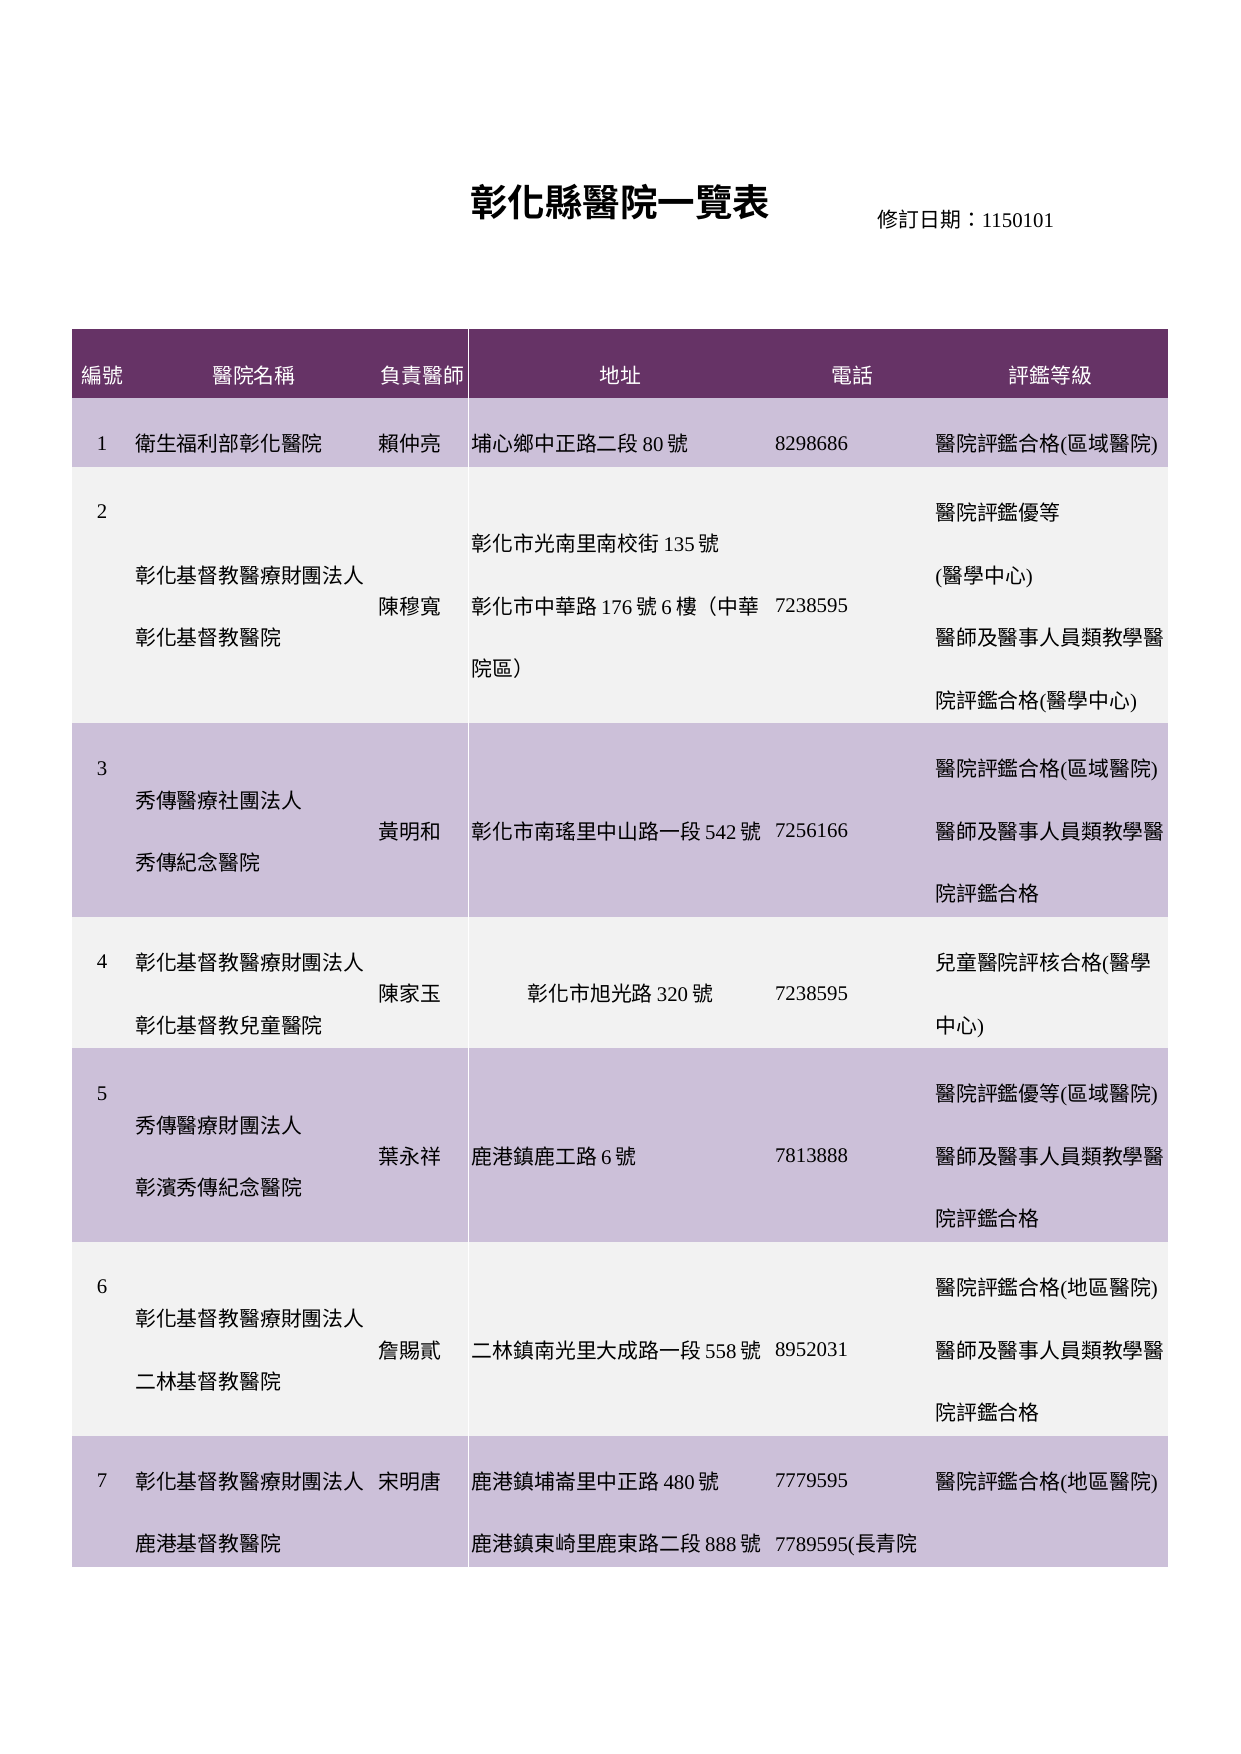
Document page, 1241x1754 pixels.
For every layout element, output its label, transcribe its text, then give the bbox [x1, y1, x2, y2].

table_cell 鹿港鎮埔崙里中正路480號 鹿港鎮東崎里鹿東路二段888號 [469, 1436, 772, 1567]
table_header 負責醫師 [375, 329, 468, 398]
table_cell 鹿港鎮鹿工路6號 [469, 1048, 772, 1242]
table_cell 陳家玉 [375, 917, 468, 1048]
table_cell 4 [72, 917, 132, 1048]
table_cell 彰化市旭光路320號 [469, 917, 772, 1048]
table_cell 宋明唐 [375, 1436, 468, 1567]
table_cell 2 [72, 467, 132, 723]
table_cell 彰化基督教醫療財團法人彰化基督教兒童醫院 [132, 917, 375, 1048]
table_cell 賴仲亮 [375, 398, 468, 467]
table_header 電話 [772, 329, 932, 398]
table_cell 6 [72, 1242, 132, 1436]
table_header 評鑑等級 [932, 329, 1168, 398]
table_cell 7238595 [772, 467, 932, 723]
table_cell 醫院評鑑優等 (醫學中心) 醫師及醫事人員類教學醫院評鑑合格(醫學中心) [932, 467, 1168, 723]
table_cell 葉永祥 [375, 1048, 468, 1242]
table_cell 5 [72, 1048, 132, 1242]
table_cell 1 [72, 398, 132, 467]
table_cell 醫院評鑑合格(區域醫院) [932, 398, 1168, 467]
table_cell 3 [72, 723, 132, 917]
table_cell 埔心鄉中正路二段80號 [469, 398, 772, 467]
table_cell 8298686 [772, 398, 932, 467]
table_cell 黃明和 [375, 723, 468, 917]
table_header 編號 [72, 329, 132, 398]
table_cell 8952031 [772, 1242, 932, 1436]
table_cell 7779595 7789595(長青院 [772, 1436, 932, 1567]
table_cell 衛生福利部彰化醫院 [132, 398, 375, 467]
table_cell 陳穆寬 [375, 467, 468, 723]
table_cell 7 [72, 1436, 132, 1567]
table_cell 二林鎮南光里大成路一段558號 [469, 1242, 772, 1436]
table_cell 7813888 [772, 1048, 932, 1242]
table_cell 秀傳醫療財團法人 彰濱秀傳紀念醫院 [132, 1048, 375, 1242]
subtitle 彰化縣醫院一覽表 [187, 158, 1106, 252]
table_cell 醫院評鑑合格(地區醫院) 醫師及醫事人員類教學醫院評鑑合格 [932, 1242, 1168, 1436]
table_cell 彰化基督教醫療財團法人彰化基督教醫院 [132, 467, 375, 723]
table_cell 彰化市光南里南校街135號 彰化市中華路176號6樓（中華院區） [469, 467, 772, 723]
table_cell 彰化基督教醫療財團法人鹿港基督教醫院 [132, 1436, 375, 1567]
table_cell 醫院評鑑合格(地區醫院) [932, 1436, 1168, 1567]
table_cell 醫院評鑑優等(區域醫院) 醫師及醫事人員類教學醫院評鑑合格 [932, 1048, 1168, 1242]
table_cell 7238595 [772, 917, 932, 1048]
table_cell 彰化基督教醫療財團法人二林基督教醫院 [132, 1242, 375, 1436]
table_cell 兒童醫院評核合格(醫學中心) [932, 917, 1168, 1048]
text 修訂日期：1150101 [877, 203, 1091, 233]
table_cell 詹賜貳 [375, 1242, 468, 1436]
table_cell 秀傳醫療社團法人 秀傳紀念醫院 [132, 723, 375, 917]
table_header 地址 [469, 329, 772, 398]
table_header 醫院名稱 [132, 329, 375, 398]
table_cell 7256166 [772, 723, 932, 917]
table_cell 醫院評鑑合格(區域醫院)醫師及醫事人員類教學醫院評鑑合格 [932, 723, 1168, 917]
table_cell 彰化市南瑤里中山路一段542號 [469, 723, 772, 917]
